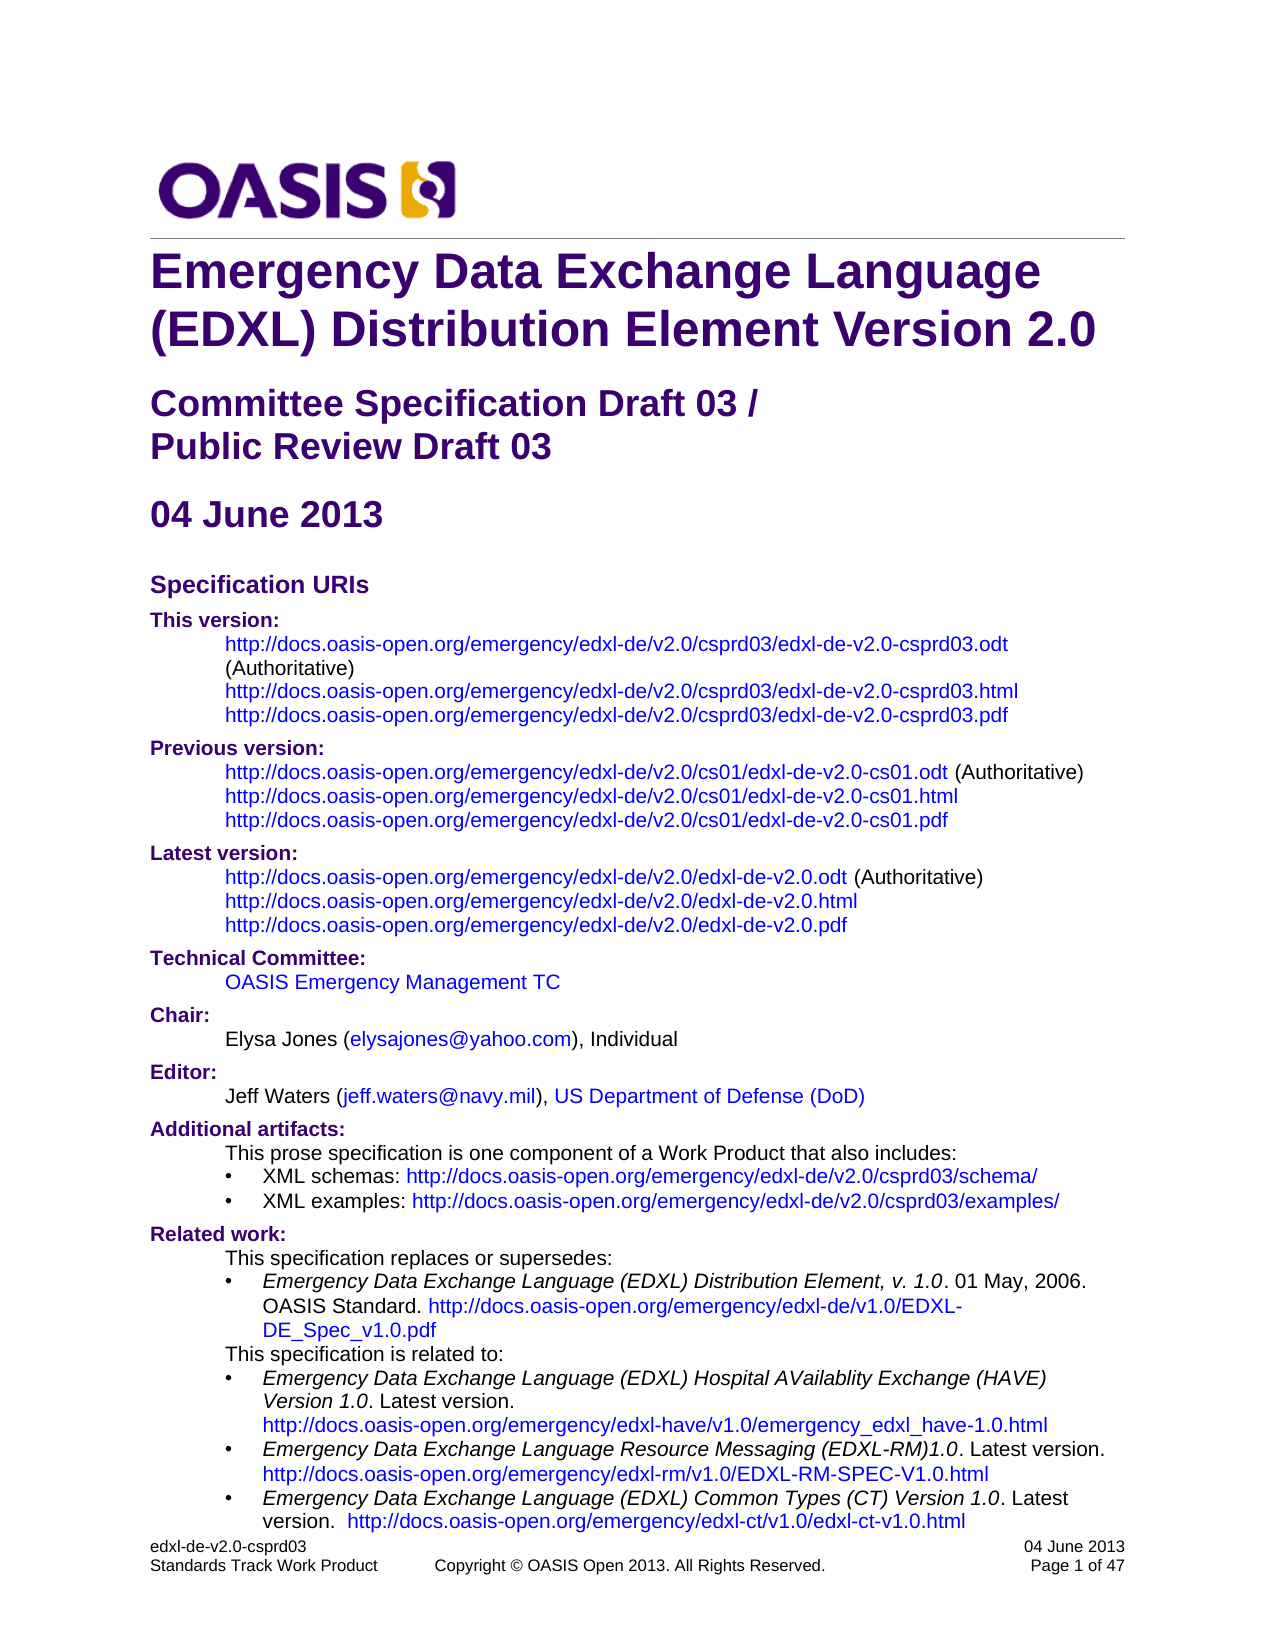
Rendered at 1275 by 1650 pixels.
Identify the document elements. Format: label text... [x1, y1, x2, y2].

title http://docs.oasis-open.org/emergency/edxl-de/v2.0/edxl-de-v2.0.odt (Authoritative) [225, 865, 1125, 889]
title http://docs.oasis-open.org/emergency/edxl-de/v2.0/cs01/edxl-de-v2.0-cs01.pdf [225, 808, 1125, 832]
title OASIS Emergency Management TC [225, 970, 1125, 994]
list Emergency Data Exchange Language (EDXL) Common Types (CT) Version 1.0. Latest version. http://docs.oasis-open.org/emergency/edxl-ct/v1.0/edxl-ct-v1.0.html [225, 1485, 1125, 1533]
title Elysa Jones (elysajones@yahoo.com), Individual [225, 1027, 1125, 1051]
title This specification is related to: [225, 1341, 1125, 1365]
title http://docs.oasis-open.org/emergency/edxl-de/v2.0/edxl-de-v2.0.html [225, 889, 1125, 913]
title Related work: [150, 1221, 1125, 1245]
title This prose specification is one component of a Work Product that also includes: [225, 1140, 1125, 1164]
list XML examples: http://docs.oasis-open.org/emergency/edxl-de/v2.0/csprd03/examples/ [225, 1188, 1125, 1212]
title http://docs.oasis-open.org/emergency/edxl-de/v2.0/edxl-de-v2.0.pdf [225, 913, 1125, 937]
title Specification URIs [150, 570, 1125, 598]
title http://docs.oasis-open.org/emergency/edxl-de/v2.0/csprd03/edxl-de-v2.0-csprd03.pdf [225, 703, 1125, 727]
subtitle Committee Specification Draft 03 / Public Review Draft 03 [150, 381, 1125, 468]
list Emergency Data Exchange Language (EDXL) Distribution Element, v. 1.0. 01 May, 2006. OASIS Standard. http://docs.oasis-open.org/emergency/edxl-de/v1.0/EDXL-DE_Spec_v1.0.pdf [225, 1269, 1125, 1341]
list XML schemas: http://docs.oasis-open.org/emergency/edxl-de/v2.0/csprd03/schema/ [225, 1164, 1125, 1188]
title http://docs.oasis-open.org/emergency/edxl-de/v2.0/csprd03/edxl-de-v2.0-csprd03.html [225, 679, 1125, 703]
title Additional artifacts: [150, 1116, 1125, 1140]
title Technical Committee: [150, 946, 1125, 970]
title http://docs.oasis-open.org/emergency/edxl-de/v2.0/csprd03/edxl-de-v2.0-csprd03.odt (Authoritative) [225, 631, 1125, 679]
list Emergency Data Exchange Language (EDXL) Hospital AVailablity Exchange (HAVE) Version 1.0. Latest version. http://docs.oasis-open.org/emergency/edxl-have/v1.0/emergency_edxl_have-1.0.html [225, 1365, 1125, 1437]
list Emergency Data Exchange Language Resource Messaging (EDXL-RM)1.0. Latest version. http://docs.oasis-open.org/emergency/edxl-rm/v1.0/EDXL-RM-SPEC-V1.0.html [225, 1437, 1125, 1485]
title Chair: [150, 1003, 1125, 1027]
title Previous version: [150, 736, 1125, 760]
title Emergency Data Exchange Language (EDXL) Distribution Element Version 2.0 [150, 239, 1125, 356]
title Latest version: [150, 841, 1125, 865]
subtitle 04 June 2013 [150, 493, 1125, 536]
title http://docs.oasis-open.org/emergency/edxl-de/v2.0/cs01/edxl-de-v2.0-cs01.html [225, 784, 1125, 808]
title This version: [150, 607, 1125, 631]
picture [150, 145, 468, 230]
title Jeff Waters (jeff.waters@navy.mil), US Department of Defense (DoD) [225, 1083, 1125, 1107]
title Editor: [150, 1059, 1125, 1083]
title http://docs.oasis-open.org/emergency/edxl-de/v2.0/cs01/edxl-de-v2.0-cs01.odt (Authoritative) [225, 760, 1125, 784]
title This specification replaces or supersedes: [225, 1245, 1125, 1269]
